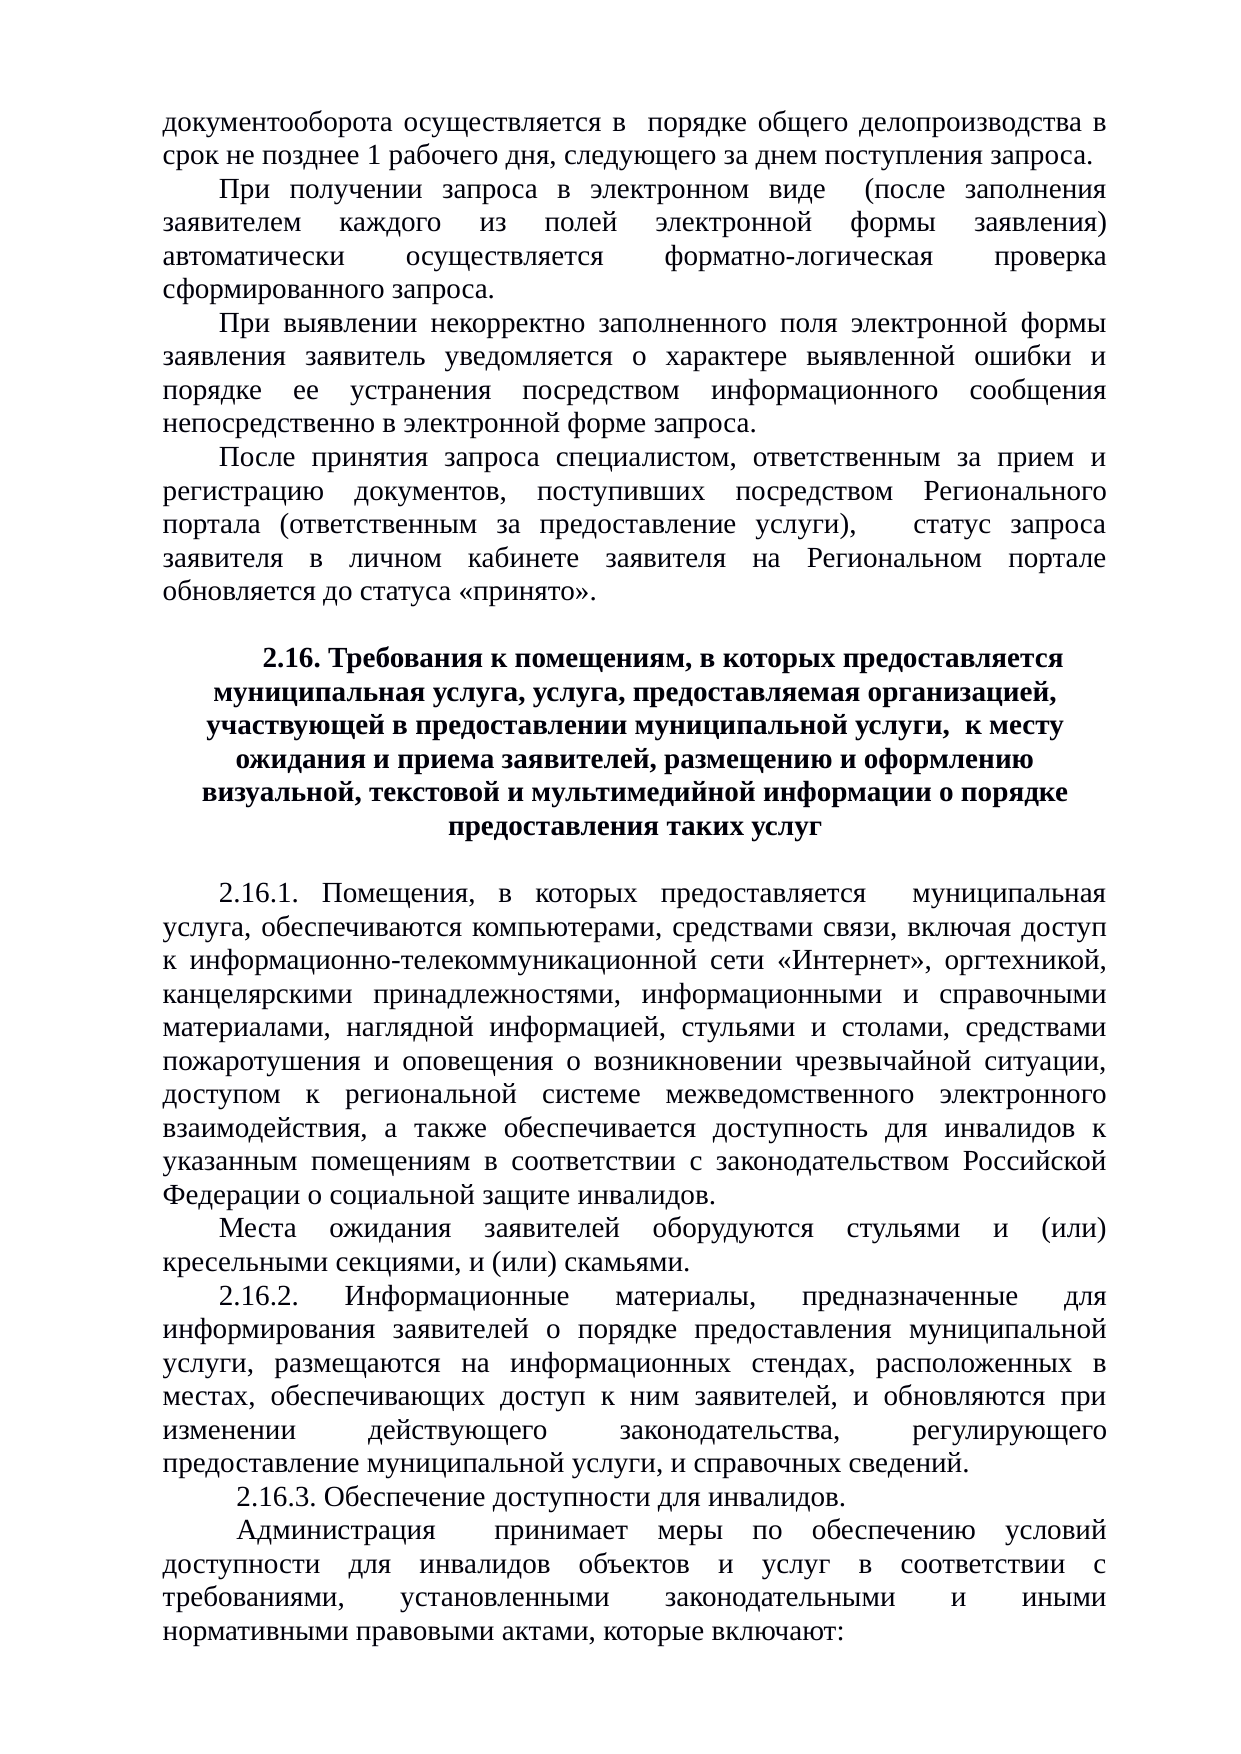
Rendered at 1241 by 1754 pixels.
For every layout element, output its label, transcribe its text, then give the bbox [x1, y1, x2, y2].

text документооборота осуществляется в порядке общего делопроизводства в срок не позднее 1 рабочего дня, следующего за днем поступления запроса. [162, 104, 1107, 171]
text 2.16. Требования к помещениям, в которых предоставляется муниципальная услуга, услуга, предоставляемая организацией, участвующей в предоставлении муниципальной услуги, к месту ожидания и приема заявителей, размещению и оформлению визуальной, текстовой и мультимедийной информации о порядке предоставления таких услуг [162, 640, 1107, 842]
text Места ожидания заявителей оборудуются стульями и (или) кресельными секциями, и (или) скамьями. [162, 1211, 1107, 1278]
text 2.16.1. Помещения, в которых предоставляется муниципальная услуга, обеспечиваются компьютерами, средствами связи, включая доступ к информационно-телекоммуникационной сети «Интернет», оргтехникой, канцелярскими принадлежностями, информационными и справочными материалами, наглядной информацией, стульями и столами, средствами пожаротушения и оповещения о возникновении чрезвычайной ситуации, доступом к региональной системе межведомственного электронного взаимодействия, а также обеспечивается доступность для инвалидов к указанным помещениям в соответствии с законодательством Российской Федерации о социальной защите инвалидов. [162, 875, 1107, 1211]
text 2.16.2. Информационные материалы, предназначенные для информирования заявителей о порядке предоставления муниципальной услуги, размещаются на информационных стендах, расположенных в местах, обеспечивающих доступ к ним заявителей, и обновляются при изменении действующего законодательства, регулирующего предоставление муниципальной услуги, и справочных сведений. [162, 1278, 1107, 1479]
text При выявлении некорректно заполненного поля электронной формы заявления заявитель уведомляется о характере выявленной ошибки и порядке ее устранения посредством информационного сообщения непосредственно в электронной форме запроса. [162, 305, 1107, 439]
text После принятия запроса специалистом, ответственным за прием и регистрацию документов, поступивших посредством Регионального портала (ответственным за предоставление услуги), статус запроса заявителя в личном кабинете заявителя на Региональном портале обновляется до статуса «принято». [162, 439, 1107, 607]
text Администрация принимает меры по обеспечению условий доступности для инвалидов объектов и услуг в соответствии с требованиями, установленными законодательными и иными нормативными правовыми актами, которые включают: [162, 1512, 1107, 1647]
text 2.16.3. Обеспечение доступности для инвалидов. [162, 1479, 1107, 1512]
text При получении запроса в электронном виде (после заполнения заявителем каждого из полей электронной формы заявления) автоматически осуществляется форматно-логическая проверка сформированного запроса. [162, 171, 1107, 305]
